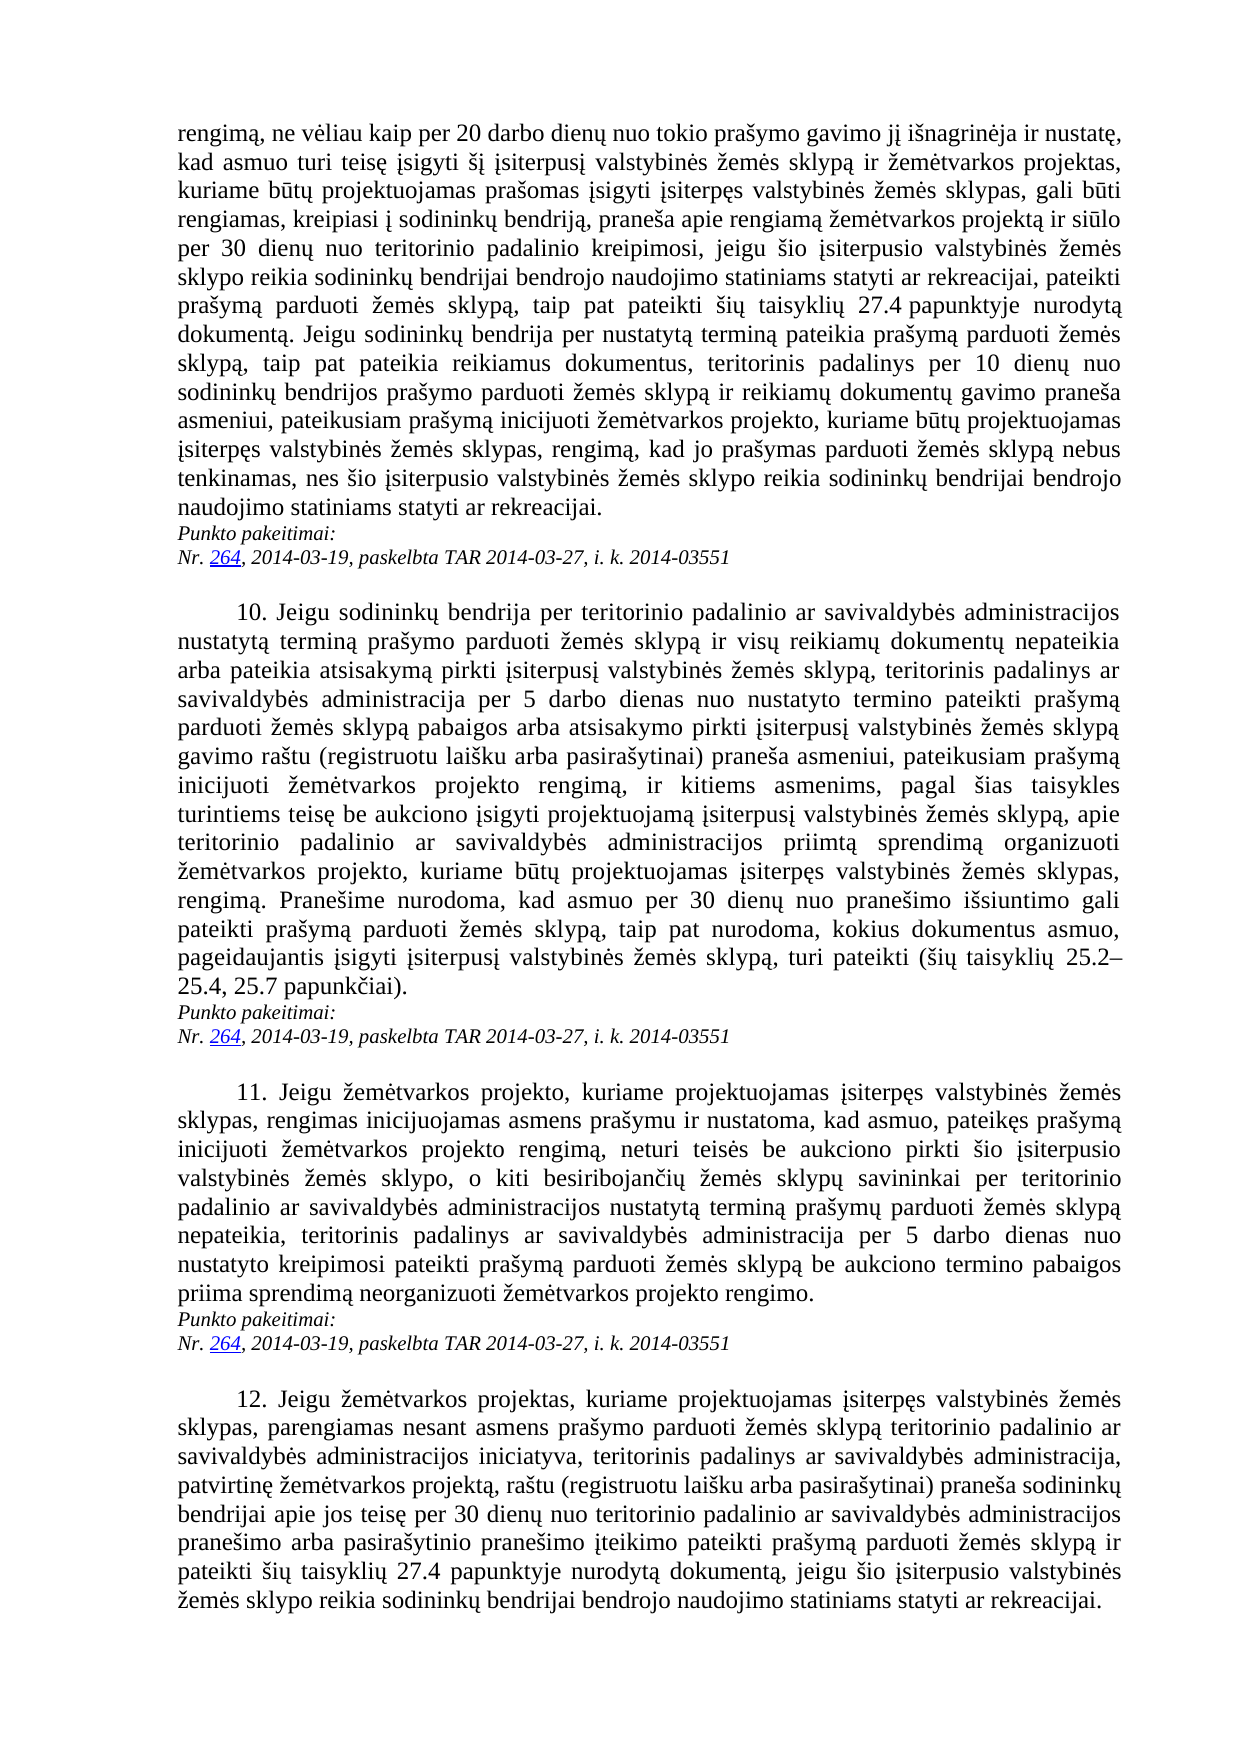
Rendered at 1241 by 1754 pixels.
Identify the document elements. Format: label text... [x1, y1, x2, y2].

text Punkto pakeitimai: [177, 1000, 1122, 1024]
text Punkto pakeitimai: [177, 1307, 1122, 1331]
text 11. Jeigu žemėtvarkos projekto, kuriame projektuojamas įsiterpęs valstybinės žemės sklypas, rengimas inicijuojamas asmens prašymu ir nustatoma, kad asmuo, pateikęs prašymą inicijuoti žemėtvarkos projekto rengimą, neturi teisės be aukciono pirkti šio įsiterpusio valstybinės žemės sklypo, o kiti besiribojančių žemės sklypų savininkai per teritorinio padalinio ar savivaldybės administracijos nustatytą terminą prašymų parduoti žemės sklypą nepateikia, teritorinis padalinys ar savivaldybės administracija per 5 darbo dienas nuo nustatyto kreipimosi pateikti prašymą parduoti žemės sklypą be aukciono termino pabaigos priima sprendimą neorganizuoti žemėtvarkos projekto rengimo. [177, 1077, 1122, 1307]
text Punkto pakeitimai: [177, 521, 1122, 545]
text Nr. 264, 2014-03-19, paskelbta TAR 2014-03-27, i. k. 2014-03551 [177, 545, 1122, 569]
text Nr. 264, 2014-03-19, paskelbta TAR 2014-03-27, i. k. 2014-03551 [177, 1024, 1122, 1048]
text 12. Jeigu žemėtvarkos projektas, kuriame projektuojamas įsiterpęs valstybinės žemės sklypas, parengiamas nesant asmens prašymo parduoti žemės sklypą teritorinio padalinio ar savivaldybės administracijos iniciatyva, teritorinis padalinys ar savivaldybės administracija, patvirtinę žemėtvarkos projektą, raštu (registruotu laišku arba pasirašytinai) praneša sodininkų bendrijai apie jos teisę per 30 dienų nuo teritorinio padalinio ar savivaldybės administracijos pranešimo arba pasirašytinio pranešimo įteikimo pateikti prašymą parduoti žemės sklypą ir pateikti šių taisyklių 27.4 papunktyje nurodytą dokumentą, jeigu šio įsiterpusio valstybinės žemės sklypo reikia sodininkų bendrijai bendrojo naudojimo statiniams statyti ar rekreacijai. [177, 1384, 1122, 1614]
text 10. Jeigu sodininkų bendrija per teritorinio padalinio ar savivaldybės administracijos nustatytą terminą prašymo parduoti žemės sklypą ir visų reikiamų dokumentų nepateikia arba pateikia atsisakymą pirkti įsiterpusį valstybinės žemės sklypą, teritorinis padalinys ar savivaldybės administracija per 5 darbo dienas nuo nustatyto termino pateikti prašymą parduoti žemės sklypą pabaigos arba atsisakymo pirkti įsiterpusį valstybinės žemės sklypą gavimo raštu (registruotu laišku arba pasirašytinai) praneša asmeniui, pateikusiam prašymą inicijuoti žemėtvarkos projekto rengimą, ir kitiems asmenims, pagal šias taisykles turintiems teisę be aukciono įsigyti projektuojamą įsiterpusį valstybinės žemės sklypą, apie teritorinio padalinio ar savivaldybės administracijos priimtą sprendimą organizuoti žemėtvarkos projekto, kuriame būtų projektuojamas įsiterpęs valstybinės žemės sklypas, rengimą. Pranešime nurodoma, kad asmuo per 30 dienų nuo pranešimo išsiuntimo gali pateikti prašymą parduoti žemės sklypą, taip pat nurodoma, kokius dokumentus asmuo, pageidaujantis įsigyti įsiterpusį valstybinės žemės sklypą, turi pateikti (šių taisyklių 25.2–25.4, 25.7 papunkčiai). [177, 597, 1122, 1000]
text Nr. 264, 2014-03-19, paskelbta TAR 2014-03-27, i. k. 2014-03551 [177, 1331, 1122, 1355]
text rengimą, ne vėliau kaip per 20 darbo dienų nuo tokio prašymo gavimo jį išnagrinėja ir nustatę, kad asmuo turi teisę įsigyti šį įsiterpusį valstybinės žemės sklypą ir žemėtvarkos projektas, kuriame būtų projektuojamas prašomas įsigyti įsiterpęs valstybinės žemės sklypas, gali būti rengiamas, kreipiasi į sodininkų bendriją, praneša apie rengiamą žemėtvarkos projektą ir siūlo per 30 dienų nuo teritorinio padalinio kreipimosi, jeigu šio įsiterpusio valstybinės žemės sklypo reikia sodininkų bendrijai bendrojo naudojimo statiniams statyti ar rekreacijai, pateikti prašymą parduoti žemės sklypą, taip pat pateikti šių taisyklių 27.4 papunktyje nurodytą dokumentą. Jeigu sodininkų bendrija per nustatytą terminą pateikia prašymą parduoti žemės sklypą, taip pat pateikia reikiamus dokumentus, teritorinis padalinys per 10 dienų nuo sodininkų bendrijos prašymo parduoti žemės sklypą ir reikiamų dokumentų gavimo praneša asmeniui, pateikusiam prašymą inicijuoti žemėtvarkos projekto, kuriame būtų projektuojamas įsiterpęs valstybinės žemės sklypas, rengimą, kad jo prašymas parduoti žemės sklypą nebus tenkinamas, nes šio įsiterpusio valstybinės žemės sklypo reikia sodininkų bendrijai bendrojo naudojimo statiniams statyti ar rekreacijai. [177, 118, 1122, 521]
